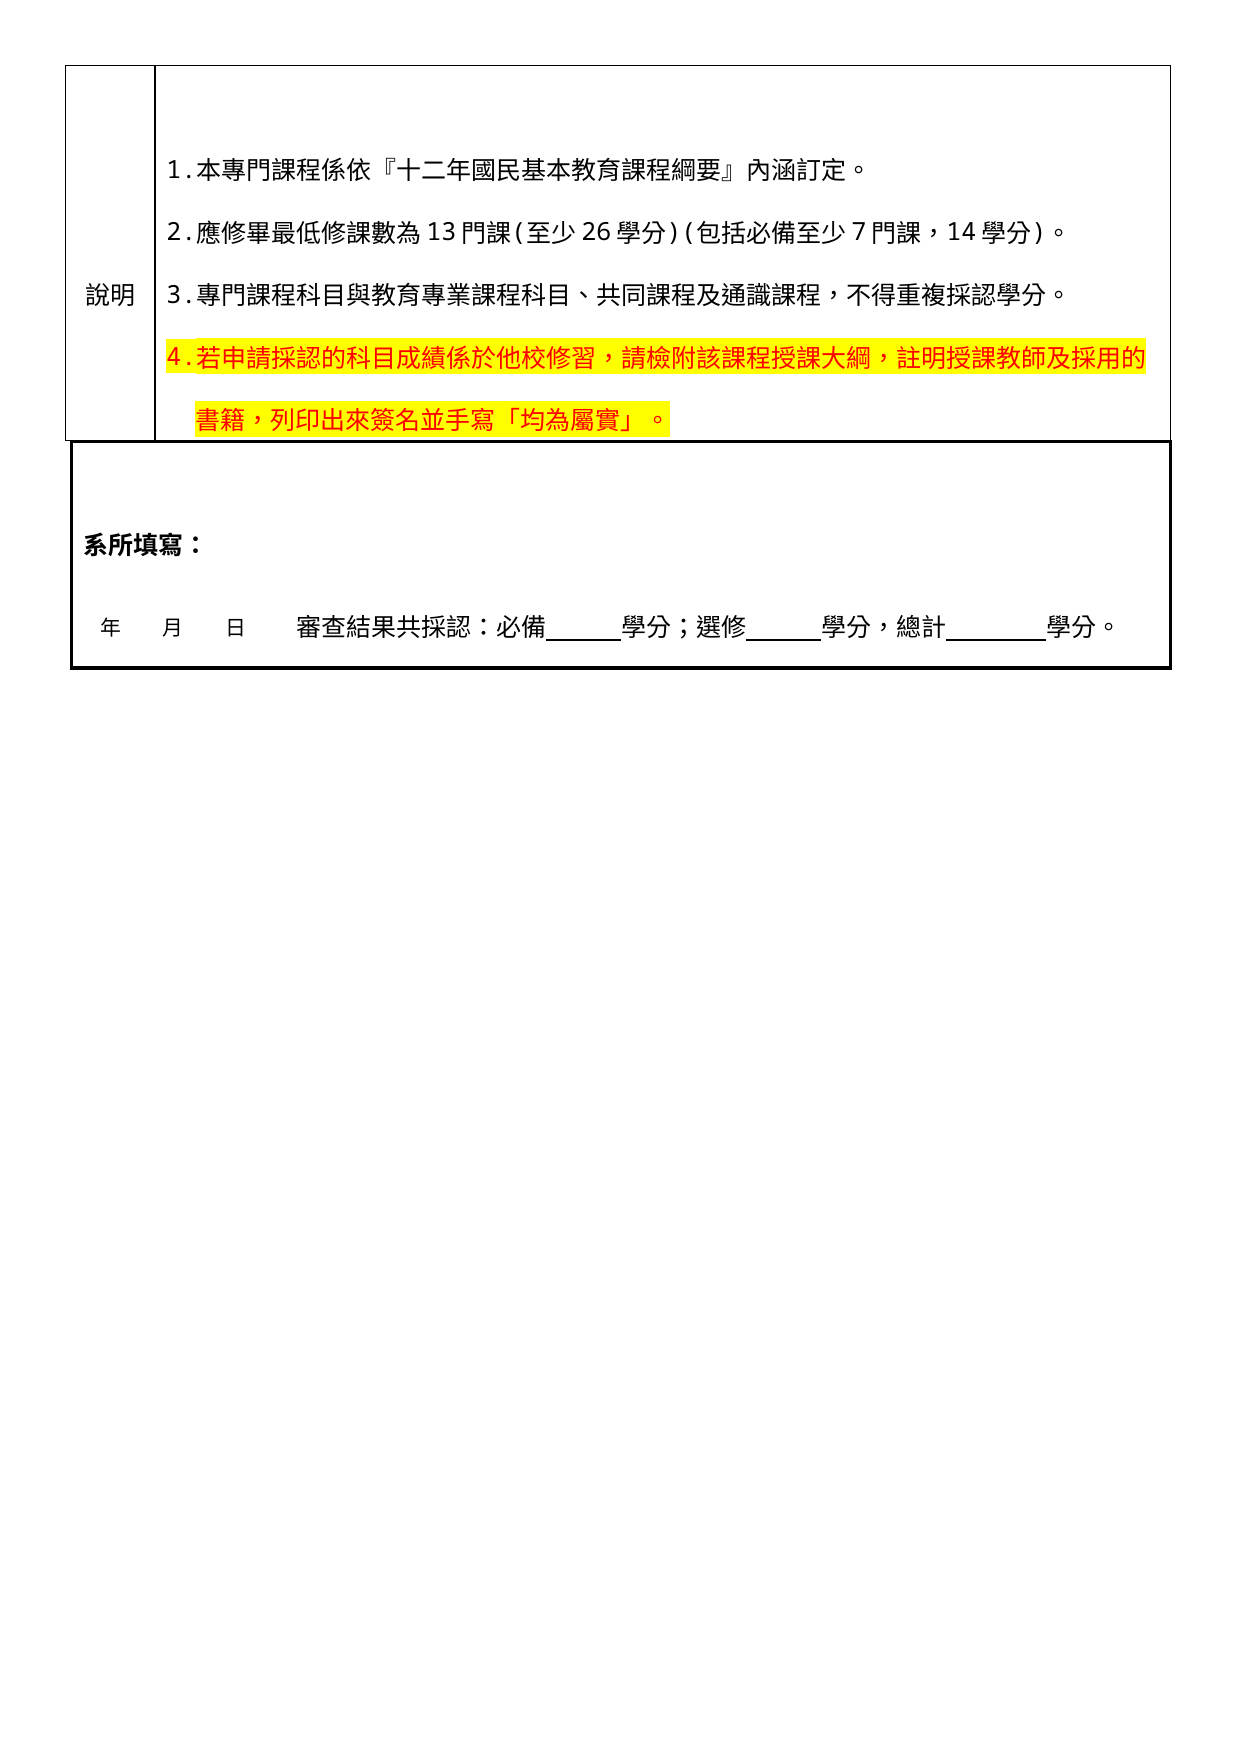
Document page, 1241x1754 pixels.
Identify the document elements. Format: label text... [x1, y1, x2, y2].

table_cell [65, 441, 70, 564]
table_cell 說明 [66, 66, 154, 439]
table_cell [1171, 65, 1177, 439]
table_cell [1172, 440, 1177, 564]
table_cell 年 月 日 [73, 565, 285, 666]
table_cell [1172, 565, 1177, 666]
table_cell [65, 565, 70, 666]
table_cell 審查結果共採認：必備 學分；選修 學分，總計 學分。 [285, 565, 1169, 666]
table_cell 系所填寫： [73, 443, 1169, 564]
table_cell 1.本專門課程係依『十二年國民基本教育課程綱要』內涵訂定。 2.應修畢最低修課數為13門課(至少26學分)(包括必備至少7門課，14學分)。 3.專門課程科目與教育專業課程科目、共同課程及通識課程，不得重複採認學分。 4.若申請採認的科目成績係於他校修習，請檢附該課程授課大綱，註明授課教師及採用的書籍，列印出來簽名並手寫「均為屬實」。 [156, 66, 1170, 439]
